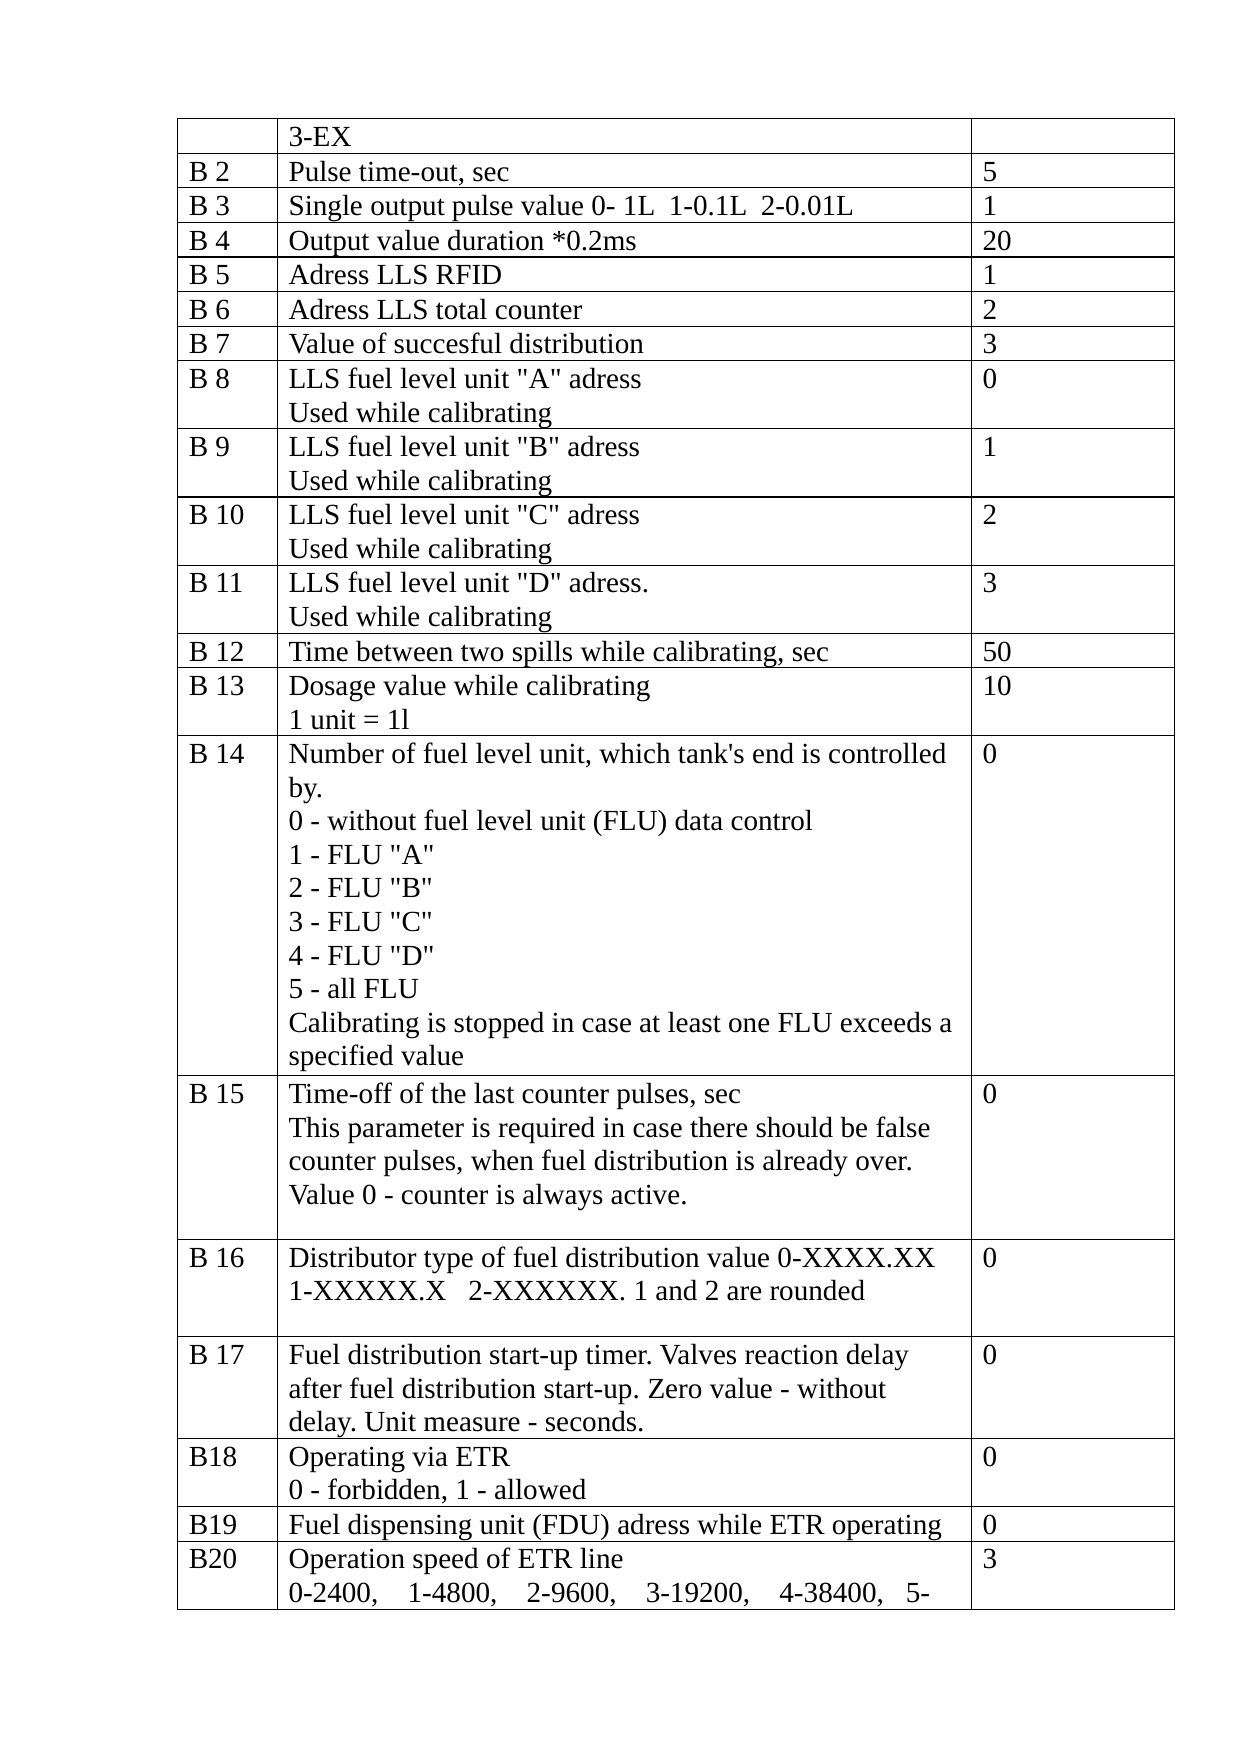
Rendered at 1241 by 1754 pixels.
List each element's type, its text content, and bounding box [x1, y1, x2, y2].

table_cell B20 [178, 1542, 277, 1609]
table_cell Value of succesful distribution [278, 327, 971, 360]
table_cell 2 [972, 292, 1174, 326]
table_cell B 10 [178, 498, 277, 564]
table_cell B 5 [178, 258, 277, 291]
table_cell 1 [972, 188, 1174, 222]
table_cell B 7 [178, 327, 277, 360]
table_cell Adress LLS RFID [278, 258, 971, 291]
table_cell 0 [972, 1337, 1174, 1438]
table_cell 0 [972, 736, 1174, 1075]
table_cell Single output pulse value 0- 1L 1-0.1L 2-0.01L [278, 188, 971, 222]
table_cell B 14 [178, 736, 277, 1075]
table_cell 50 [972, 634, 1174, 667]
table_cell B 4 [178, 223, 277, 256]
table_cell Fuel dispensing unit (FDU) adress while ETR operating [278, 1507, 971, 1541]
table_cell 3-EX [278, 119, 971, 153]
table_cell 10 [972, 668, 1174, 735]
table_cell 0 [972, 1240, 1174, 1336]
table_cell B 17 [178, 1337, 277, 1438]
table_cell B 11 [178, 566, 277, 633]
table_cell B 6 [178, 292, 277, 326]
table_cell B 8 [178, 361, 277, 428]
table_cell LLS fuel level unit "C" adress Used while calibrating [278, 498, 971, 564]
table_cell B 2 [178, 154, 277, 187]
table_cell Pulse time-out, sec [278, 154, 971, 187]
table_cell 3 [972, 327, 1174, 360]
table_cell 1 [972, 258, 1174, 291]
table_cell B 9 [178, 429, 277, 496]
table_cell 3 [972, 566, 1174, 633]
table_cell Distributor type of fuel distribution value 0-XXXX.XX 1-XXXXX.X 2-XXXXXX. 1 and 2 are rounded [278, 1240, 971, 1336]
table_cell 0 [972, 361, 1174, 428]
table_cell 0 [972, 1076, 1174, 1239]
table_cell Dosage value while calibrating 1 unit = 1l [278, 668, 971, 735]
table_cell LLS fuel level unit "A" adress Used while calibrating [278, 361, 971, 428]
table_cell 3 [972, 1542, 1174, 1609]
table_cell 20 [972, 223, 1174, 256]
table_cell 5 [972, 154, 1174, 187]
table_cell 2 [972, 498, 1174, 564]
table_cell Time between two spills while calibrating, sec [278, 634, 971, 667]
table_cell Output value duration *0.2ms [278, 223, 971, 256]
table_cell Operating via ETR 0 - forbidden, 1 - allowed [278, 1439, 971, 1506]
table_cell B18 [178, 1439, 277, 1506]
table_cell [178, 119, 277, 153]
table_cell B19 [178, 1507, 277, 1541]
table_cell B 3 [178, 188, 277, 222]
table_cell Fuel distribution start-up timer. Valves reaction delay after fuel distribution start-up. Zero value - without delay. Unit measure - seconds. [278, 1337, 971, 1438]
table_cell Operation speed of ETR line 0-2400, 1-4800, 2-9600, 3-19200, 4-38400, 5- [278, 1542, 971, 1609]
table_cell Number of fuel level unit, which tank's end is controlled by. 0 - without fuel level unit (FLU) data control 1 - FLU "A" 2 - FLU "B" 3 - FLU "C" 4 - FLU "D" 5 - all FLU Calibrating is stopped in case at least one FLU exceeds a specified value [278, 736, 971, 1075]
table_cell B 16 [178, 1240, 277, 1336]
table_cell 0 [972, 1439, 1174, 1506]
table_cell Adress LLS total counter [278, 292, 971, 326]
table_cell [972, 119, 1174, 153]
table_cell 1 [972, 429, 1174, 496]
table_cell B 13 [178, 668, 277, 735]
table_cell 0 [972, 1507, 1174, 1541]
table_cell B 12 [178, 634, 277, 667]
table_cell LLS fuel level unit "D" adress. Used while calibrating [278, 566, 971, 633]
table_cell LLS fuel level unit "B" adress Used while calibrating [278, 429, 971, 496]
table_cell B 15 [178, 1076, 277, 1239]
table_cell Time-off of the last counter pulses, sec This parameter is required in case there should be false counter pulses, when fuel distribution is already over. Value 0 - counter is always active. [278, 1076, 971, 1239]
